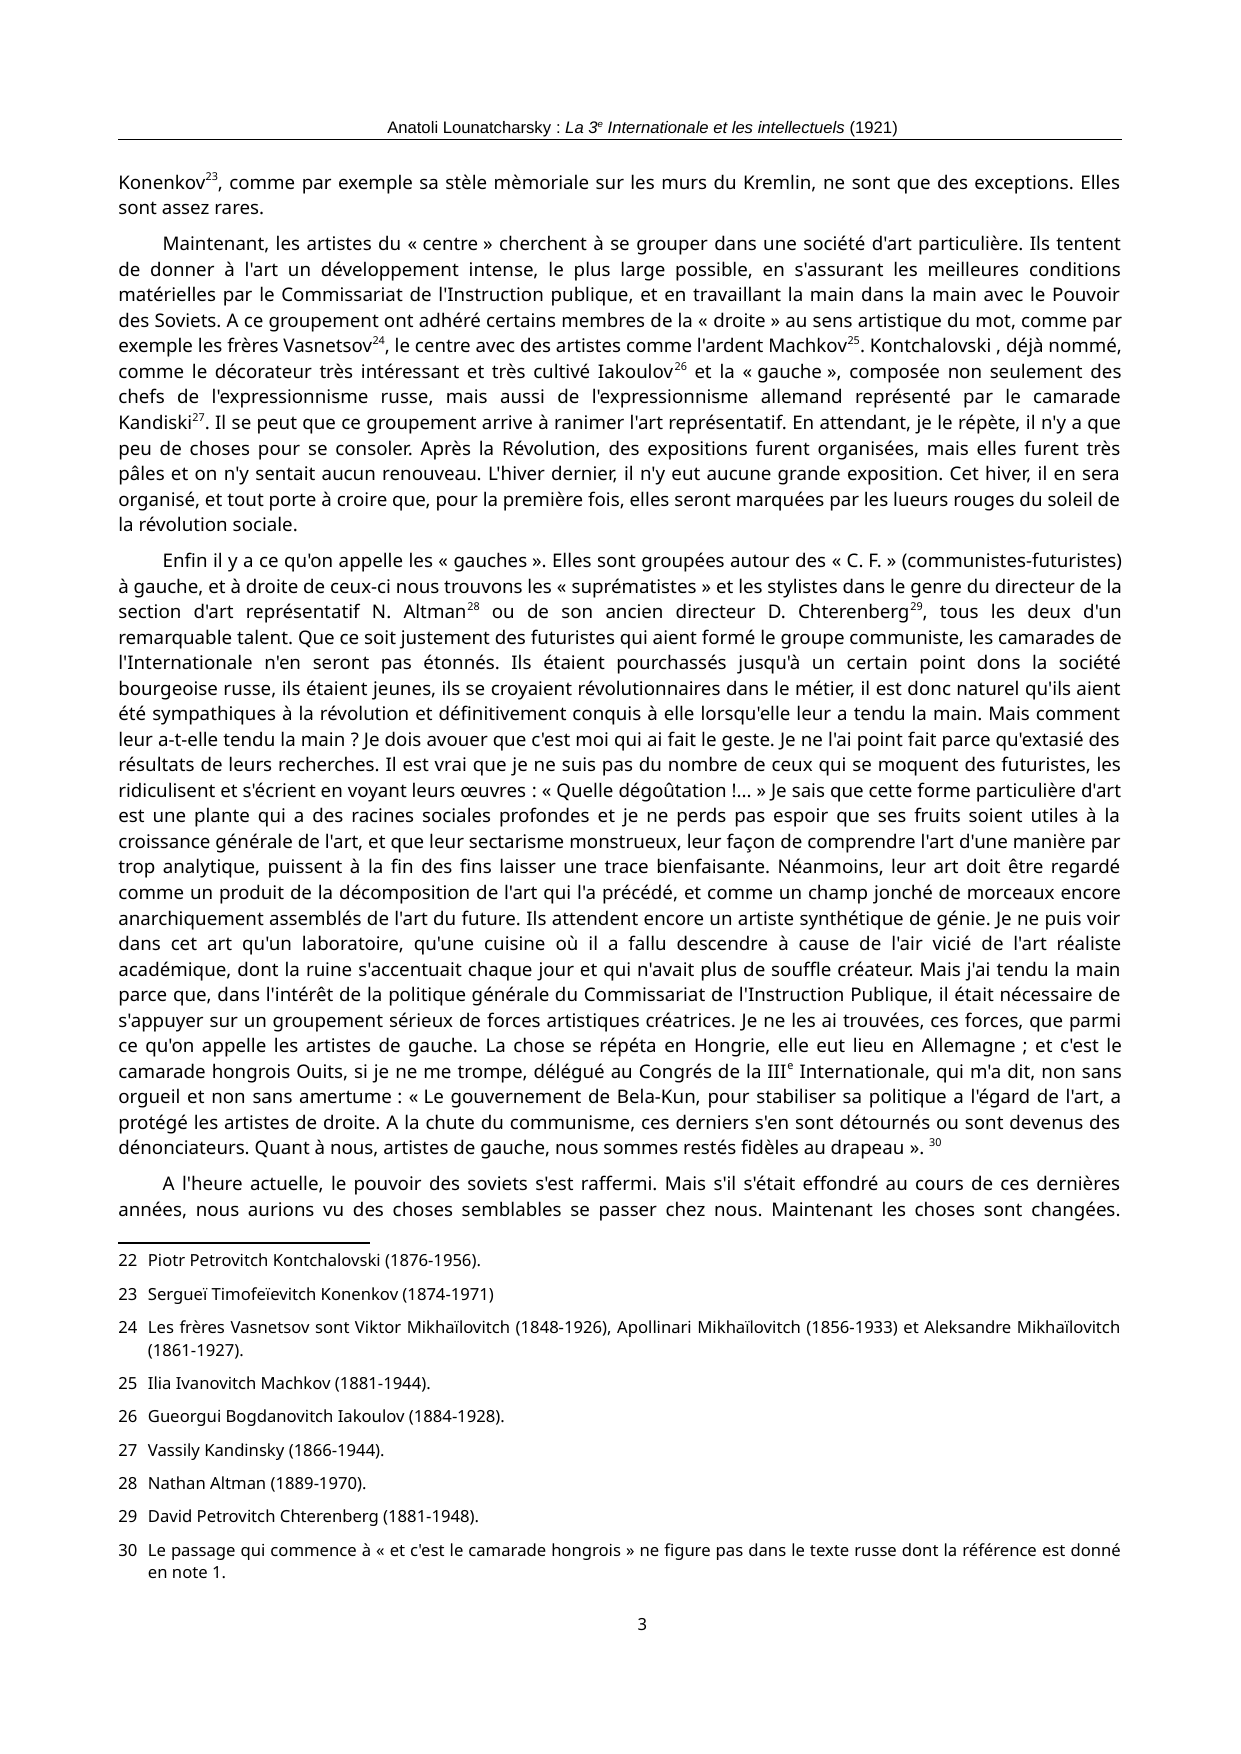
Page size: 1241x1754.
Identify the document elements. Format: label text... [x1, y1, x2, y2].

text Piotr Petrovitch Kontchalovski (1876-1956). [118, 1249, 1122, 1271]
text David Petrovitch Chterenberg (1881-1948). [118, 1505, 1122, 1527]
text Sergueï Timofeïevitch Konenkov (1874-1971) [118, 1282, 1122, 1305]
text Gueorgui Bogdanovitch Iakoulov (1884-1928). [118, 1405, 1122, 1427]
text Ilia Ivanovitch Machkov (1881-1944). [118, 1371, 1122, 1394]
text Les frères Vasnetsov sont Viktor Mikhaïlovitch (1848-1926), Apollinari Mikhaïlovitch (1856-1933) et Aleksandre Mikhaïlovitch (1861-1927). [118, 1315, 1122, 1361]
text Enfin il y a ce qu'on appelle les « gauches ». Elles sont groupées autour des « C. F. » (communistes-futuristes) à gauche, et à droite de ceux-ci nous trouvons les « suprématistes » et les stylistes dans le genre du directeur de la section d'art représentatif N. Altman ou de son ancien directeur D. Chterenberg, tous les deux d'un remarquable talent. Que ce soit justement des futuristes qui aient formé le groupe communiste, les camarades de l'Internationale n'en seront pas étonnés. Ils étaient pourchassés jusqu'à un certain point dons la société bourgeoise russe, ils étaient jeunes, ils se croyaient révolutionnaires dans le métier, il est donc naturel qu'ils aient été sympathiques à la révolution et définitivement conquis à elle lorsqu'elle leur a tendu la main. Mais comment leur a-t-elle tendu la main ? Je dois avouer que c'est moi qui ai fait le geste. Je ne l'ai point fait parce qu'extasié des résultats de leurs recherches. Il est vrai que je ne suis pas du nombre de ceux qui se moquent des futuristes, les ridiculisent et s'écrient en voyant leurs œuvres : « Quelle dégoûtation !... » Je sais que cette forme particulière d'art est une plante qui a des racines sociales profondes et je ne perds pas espoir que ses fruits soient utiles à la croissance générale de l'art, et que leur sectarisme monstrueux, leur façon de comprendre l'art d'une manière par trop analytique, puissent à la fin des fins laisser une trace bienfaisante. Néanmoins, leur art doit être regardé comme un produit de la décomposition de l'art qui l'a précédé, et comme un champ jonché de morceaux encore anarchiquement assemblés de l'art du future. Ils attendent encore un artiste synthétique de génie. Je ne puis voir dans cet art qu'un laboratoire, qu'une cuisine où il a fallu descendre à cause de l'air vicié de l'art réaliste académique, dont la ruine s'accentuait chaque jour et qui n'avait plus de souffle créateur. Mais j'ai tendu la main parce que, dans l'intérêt de la politique générale du Commissariat de l'Instruction Publique, il était nécessaire de s'appuyer sur un groupement sérieux de forces artistiques créatrices. Je ne les ai trouvées, ces forces, que parmi ce qu'on appelle les artistes de gauche. La chose se répéta en Hongrie, elle eut lieu en Allemagne ; et c'est le camarade hongrois Ouits, si je ne me trompe, délégué au Congrés de la IIIe Internationale, qui m'a dit, non sans orgueil et non sans amertume : « Le gouvernement de Bela-Kun, pour stabiliser sa politique a l'égard de l'art, a protégé les artistes de droite. A la chute du communisme, ces derniers s'en sont détournés ou sont devenus des dénonciateurs. Quant à nous, artistes de gauche, nous sommes restés fidèles au drapeau ». [118, 547, 1122, 1160]
text Maintenant, les artistes du « centre » cherchent à se grouper dans une société d'art particulière. Ils tentent de donner à l'art un développement intense, le plus large possible, en s'assurant les meilleures conditions matérielles par le Commissariat de l'Instruction publique, et en travaillant la main dans la main avec le Pouvoir des Soviets. A ce groupement ont adhéré certains membres de la « droite » au sens artistique du mot, comme par exemple les frères Vasnetsov, le centre avec des artistes comme l'ardent Machkov. Kontchalovski , déjà nommé, comme le décorateur très intéressant et très cultivé Iakoulov et la « gauche », composée non seulement des chefs de l'expressionnisme russe, mais aussi de l'expressionnisme allemand représenté par le camarade Kandiski. Il se peut que ce groupement arrive à ranimer l'art représentatif. En attendant, je le répète, il n'y a que peu de choses pour se consoler. Après la Révolution, des expositions furent organisées, mais elles furent très pâles et on n'y sentait aucun renouveau. L'hiver dernier, il n'y eut aucune grande exposition. Cet hiver, il en sera organisé, et tout porte à croire que, pour la première fois, elles seront marquées par les lueurs rouges du soleil de la révolution sociale. [118, 231, 1122, 537]
text Vassily Kandinsky (1866-1944). [118, 1438, 1122, 1461]
text Le passage qui commence à « et c'est le camarade hongrois » ne figure pas dans le texte russe dont la référence est donné en note 1. [118, 1538, 1122, 1583]
text Nathan Altman (1889-1970). [118, 1471, 1122, 1494]
text A proprement parler, cette phalange assez considérable d'artistes n'a aucune unité. Certains des représentants marquants de ce groupe et de cette tendance, comme par exemple Koustodiev, homme d'un remarquable talent, ou Pétrov-Vodkine, d'un genre si particulier, ont participé à la décoration de Pétrograd pendant les grandes fêtes et ont exécuté certaines commandes de l'Etat. Benois lui-même et beaucoup d'autres sont au services des Soviets dans les musées. La travaille aussi à l'étude des vieilles icônes l'artiste bien connu et historien de l'art, Igor Grabar. Mais on doit remarquer que les œuvres de nos artistes ne sont pas influencées par la révolution sociale. Le panneau peint par un élève des représentants de la gauche de ce groupement, le camarade Kontchalovski, pour le Congrès des Cosaques, ou bien les œuvres du sculpteur de grand talent Konenkov, comme par exemple sa stèle mèmoriale sur les murs du Kremlin, ne sont que des exceptions. Elles sont assez rares. [118, 169, 1122, 220]
text A l'heure actuelle, le pouvoir des soviets s'est raffermi. Mais s'il s'était effondré au cours de ces dernières années, nous aurions vu des choses semblables se passer chez nous. Maintenant les choses sont changées. [118, 1171, 1122, 1222]
